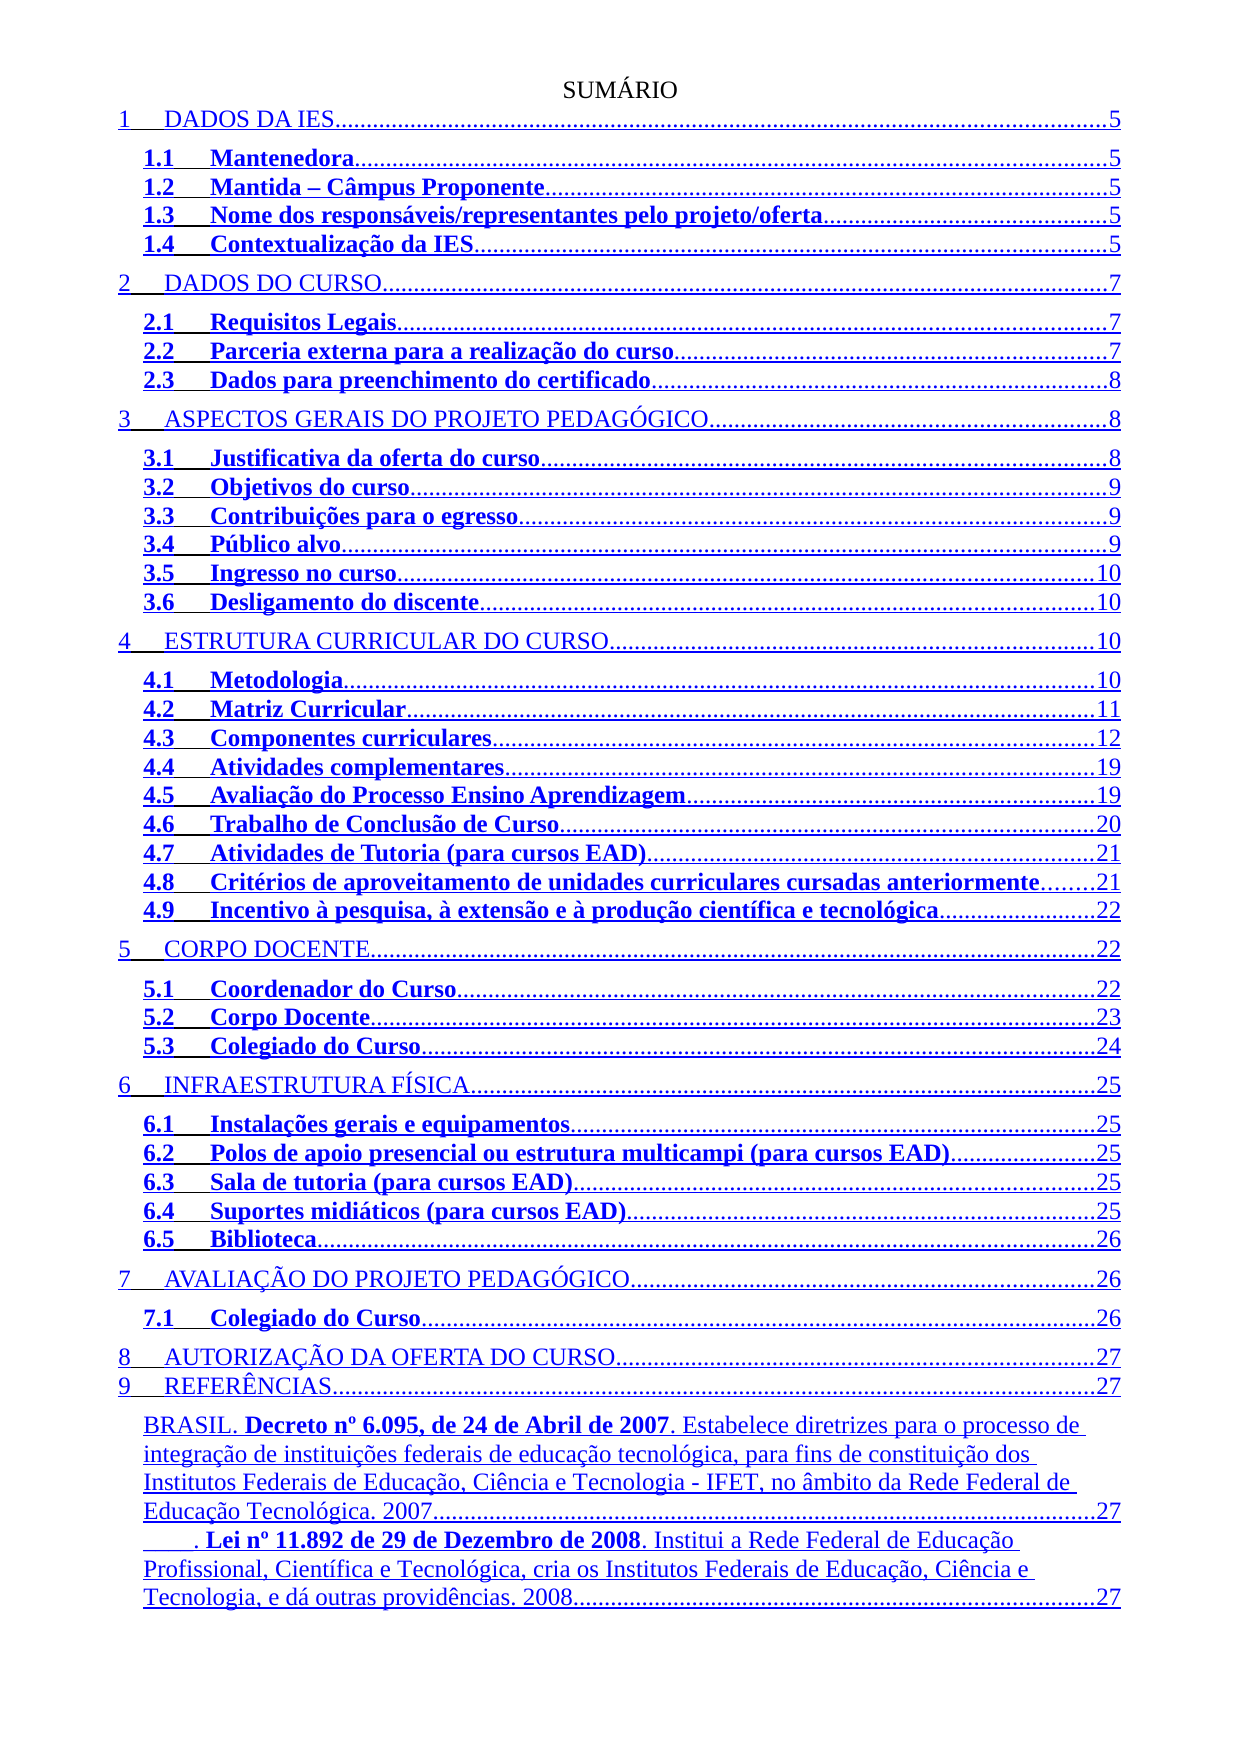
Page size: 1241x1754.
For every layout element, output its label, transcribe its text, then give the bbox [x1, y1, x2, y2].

text 6.5 Biblioteca 26 [143, 1224, 1122, 1253]
text 2 DADOS DO CURSO 7 [118, 268, 1122, 297]
text 1.4 Contextualização da IES 5 [143, 229, 1122, 258]
text 9 REFERÊNCIAS 27 [118, 1371, 1122, 1399]
text 6.1 Instalações gerais e equipamentos 25 [143, 1109, 1122, 1138]
text 4.2 Matriz Curricular 11 [143, 694, 1122, 723]
text 5.3 Colegiado do Curso 24 [143, 1031, 1122, 1060]
text 2.1 Requisitos Legais 7 [143, 307, 1122, 336]
text 1.1 Mantenedora 5 [143, 143, 1122, 172]
text 6 INFRAESTRUTURA FÍSICA 25 [118, 1070, 1122, 1099]
text 3.1 Justificativa da oferta do curso 8 [143, 443, 1122, 472]
text 4.4 Atividades complementares 19 [143, 752, 1122, 780]
text 4.6 Trabalho de Conclusão de Curso 20 [143, 809, 1122, 838]
text ____. Lei nº 11.892 de 29 de Dezembro de 2008. Institui a Rede Federal de Educação Profissional, Científica e Tecnológica, cria os Institutos Federais de Educação, Ciência e Tecnologia, e dá outras providências. 2008. 27 [143, 1525, 1122, 1611]
text 5 CORPO DOCENTE 22 [118, 934, 1122, 963]
text 1 DADOS DA IES 5 [118, 104, 1122, 132]
text 5.2 Corpo Docente 23 [143, 1002, 1122, 1031]
text 6.2 Polos de apoio presencial ou estrutura multicampi (para cursos EAD) 25 [143, 1138, 1122, 1167]
text 3 ASPECTOS GERAIS DO PROJETO PEDAGÓGICO 8 [118, 404, 1122, 433]
text 3.3 Contribuições para o egresso 9 [143, 501, 1122, 529]
text 3.6 Desligamento do discente 10 [143, 587, 1122, 616]
text 4.1 Metodologia 10 [143, 665, 1122, 694]
text 3.5 Ingresso no curso 10 [143, 558, 1122, 587]
text 6.4 Suportes midiáticos (para cursos EAD) 25 [143, 1196, 1122, 1224]
text 3.2 Objetivos do curso 9 [143, 472, 1122, 501]
text 3.4 Público alvo 9 [143, 529, 1122, 558]
text 2.2 Parceria externa para a realização do curso 7 [143, 336, 1122, 365]
text 2.3 Dados para preenchimento do certificado 8 [143, 365, 1122, 394]
text 8 AUTORIZAÇÃO DA OFERTA DO CURSO 27 [118, 1342, 1122, 1371]
text 4.9 Incentivo à pesquisa, à extensão e à produção científica e tecnológica 22 [143, 895, 1122, 924]
text 7 AVALIAÇÃO DO PROJETO PEDAGÓGICO 26 [118, 1264, 1122, 1292]
text BRASIL. Decreto nº 6.095, de 24 de Abril de 2007. Estabelece diretrizes para o processo de integração de instituições federais de educação tecnológica, para fins de constituição dos Institutos Federais de Educação, Ciência e Tecnologia - IFET, no âmbito da Rede Federal de Educação Tecnológica. 2007. 27 [143, 1410, 1122, 1525]
text 4 ESTRUTURA CURRICULAR DO CURSO 10 [118, 626, 1122, 655]
text 4.5 Avaliação do Processo Ensino Aprendizagem 19 [143, 780, 1122, 809]
text 4.3 Componentes curriculares 12 [143, 723, 1122, 752]
text 1.2 Mantida – Câmpus Proponente 5 [143, 172, 1122, 200]
text 7.1 Colegiado do Curso 26 [143, 1303, 1122, 1332]
text 6.3 Sala de tutoria (para cursos EAD) 25 [143, 1167, 1122, 1196]
text 4.8 Critérios de aproveitamento de unidades curriculares cursadas anteriormente 21 [143, 867, 1122, 895]
text 5.1 Coordenador do Curso 22 [143, 974, 1122, 1002]
text SUMÁRIO [118, 75, 1122, 104]
text 1.3 Nome dos responsáveis/representantes pelo projeto/oferta 5 [143, 200, 1122, 229]
text 4.7 Atividades de Tutoria (para cursos EAD) 21 [143, 838, 1122, 867]
